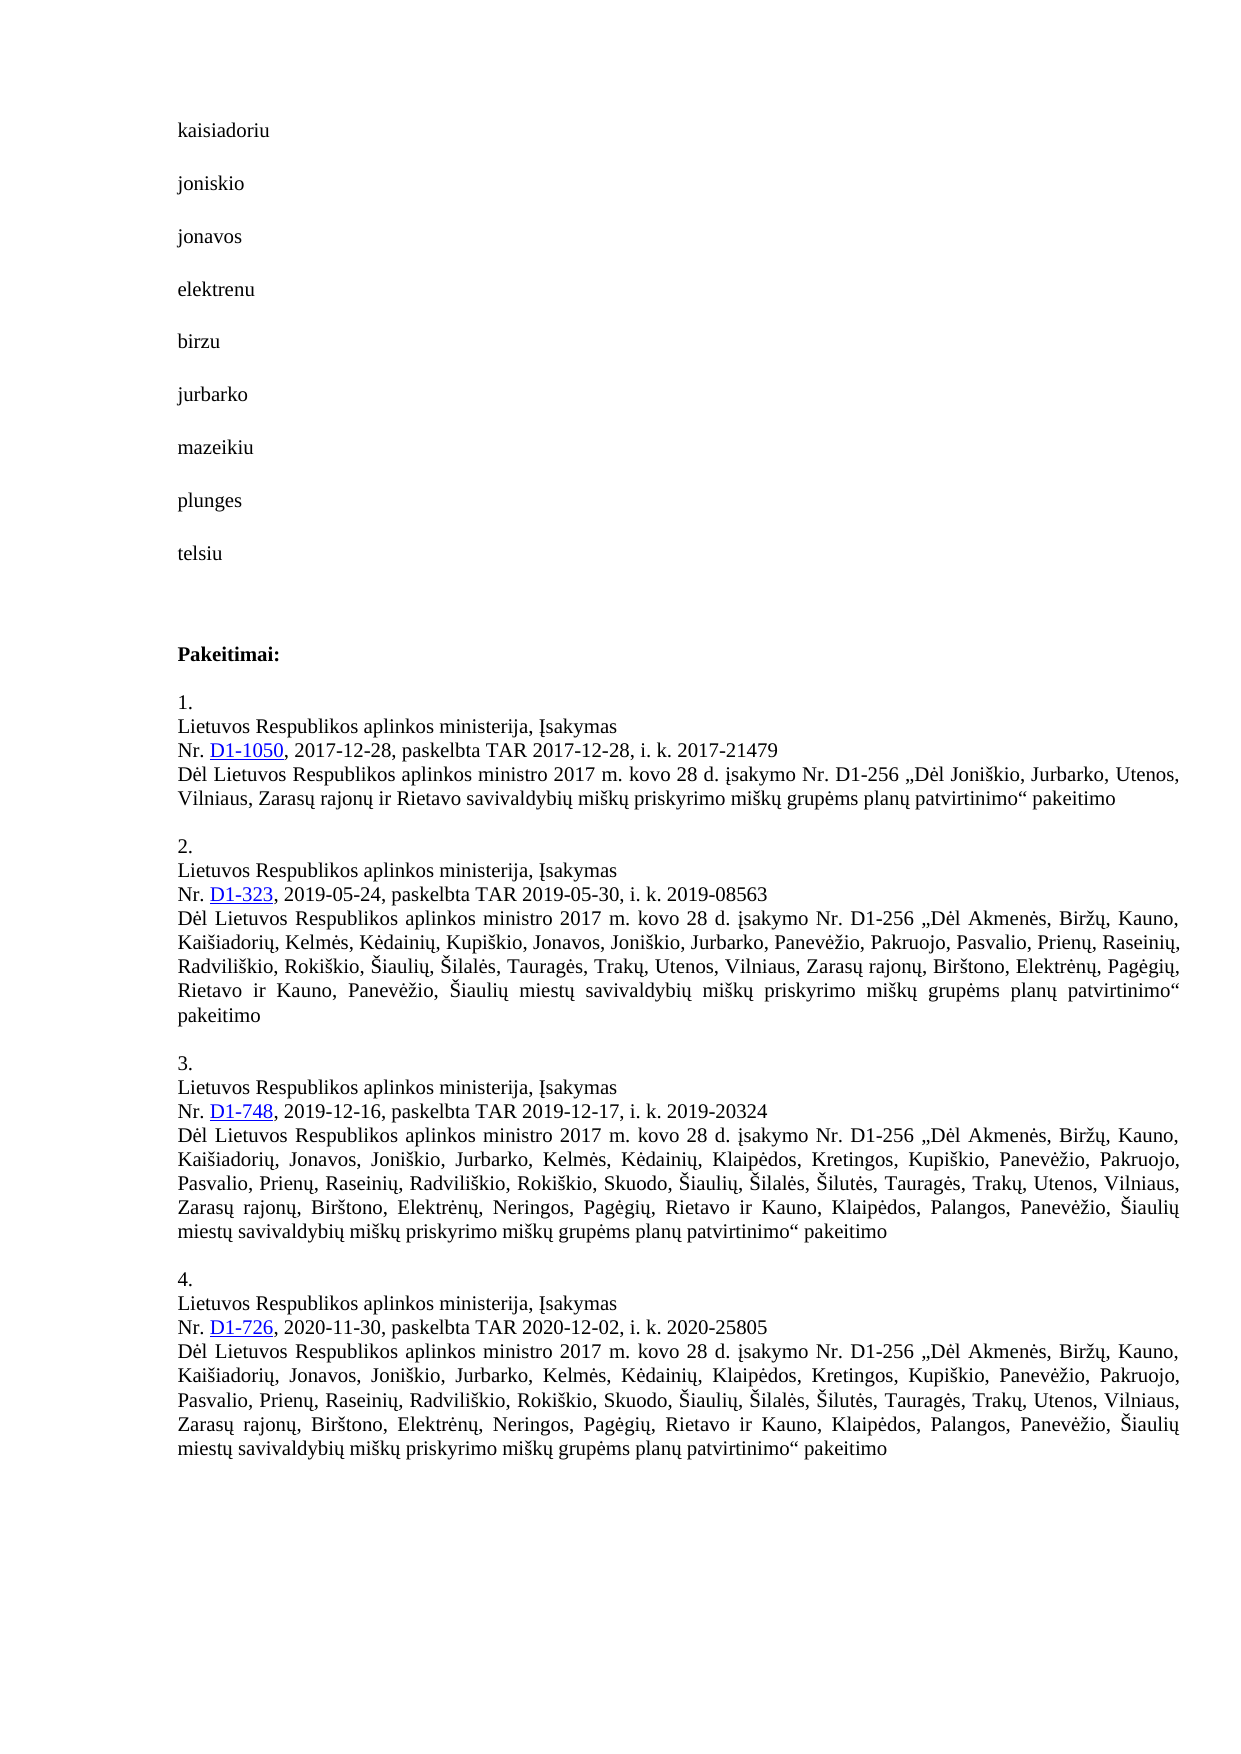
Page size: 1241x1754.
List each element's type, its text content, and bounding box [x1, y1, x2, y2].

text telsiu [177, 541, 1181, 565]
text Nr. D1-748, 2019-12-16, paskelbta TAR 2019-12-17, i. k. 2019-20324 [177, 1099, 1181, 1123]
text jurbarko [177, 382, 1181, 406]
text elektrenu [177, 277, 1181, 301]
text Lietuvos Respublikos aplinkos ministerija, Įsakymas [177, 714, 1181, 738]
text Nr. D1-323, 2019-05-24, paskelbta TAR 2019-05-30, i. k. 2019-08563 [177, 882, 1181, 906]
text Dėl Lietuvos Respublikos aplinkos ministro 2017 m. kovo 28 d. įsakymo Nr. D1-256 „Dėl Akmenės, Biržų, Kauno, Kaišiadorių, Jonavos, Joniškio, Jurbarko, Kelmės, Kėdainių, Klaipėdos, Kretingos, Kupiškio, Panevėžio, Pakruojo, Pasvalio, Prienų, Raseinių, Radviliškio, Rokiškio, Skuodo, Šiaulių, Šilalės, Šilutės, Tauragės, Trakų, Utenos, Vilniaus, Zarasų rajonų, Birštono, Elektrėnų, Neringos, Pagėgių, Rietavo ir Kauno, Klaipėdos, Palangos, Panevėžio, Šiaulių miestų savivaldybių miškų priskyrimo miškų grupėms planų patvirtinimo“ pakeitimo [177, 1339, 1181, 1460]
text Lietuvos Respublikos aplinkos ministerija, Įsakymas [177, 858, 1181, 882]
text Dėl Lietuvos Respublikos aplinkos ministro 2017 m. kovo 28 d. įsakymo Nr. D1-256 „Dėl Akmenės, Biržų, Kauno, Kaišiadorių, Kelmės, Kėdainių, Kupiškio, Jonavos, Joniškio, Jurbarko, Panevėžio, Pakruojo, Pasvalio, Prienų, Raseinių, Radviliškio, Rokiškio, Šiaulių, Šilalės, Tauragės, Trakų, Utenos, Vilniaus, Zarasų rajonų, Birštono, Elektrėnų, Pagėgių, Rietavo ir Kauno, Panevėžio, Šiaulių miestų savivaldybių miškų priskyrimo miškų grupėms planų patvirtinimo“ pakeitimo [177, 906, 1181, 1027]
text jonavos [177, 224, 1181, 248]
text Dėl Lietuvos Respublikos aplinkos ministro 2017 m. kovo 28 d. įsakymo Nr. D1-256 „Dėl Joniškio, Jurbarko, Utenos, Vilniaus, Zarasų rajonų ir Rietavo savivaldybių miškų priskyrimo miškų grupėms planų patvirtinimo“ pakeitimo [177, 762, 1181, 810]
text 4. [177, 1267, 1181, 1291]
text 1. [177, 690, 1181, 714]
text 3. [177, 1051, 1181, 1075]
text Lietuvos Respublikos aplinkos ministerija, Įsakymas [177, 1075, 1181, 1099]
text Nr. D1-726, 2020-11-30, paskelbta TAR 2020-12-02, i. k. 2020-25805 [177, 1315, 1181, 1339]
text Lietuvos Respublikos aplinkos ministerija, Įsakymas [177, 1291, 1181, 1315]
text joniskio [177, 171, 1181, 195]
text kaisiadoriu [177, 118, 1181, 142]
text Nr. D1-1050, 2017-12-28, paskelbta TAR 2017-12-28, i. k. 2017-21479 [177, 738, 1181, 762]
text Dėl Lietuvos Respublikos aplinkos ministro 2017 m. kovo 28 d. įsakymo Nr. D1-256 „Dėl Akmenės, Biržų, Kauno, Kaišiadorių, Jonavos, Joniškio, Jurbarko, Kelmės, Kėdainių, Klaipėdos, Kretingos, Kupiškio, Panevėžio, Pakruojo, Pasvalio, Prienų, Raseinių, Radviliškio, Rokiškio, Skuodo, Šiaulių, Šilalės, Šilutės, Tauragės, Trakų, Utenos, Vilniaus, Zarasų rajonų, Birštono, Elektrėnų, Neringos, Pagėgių, Rietavo ir Kauno, Klaipėdos, Palangos, Panevėžio, Šiaulių miestų savivaldybių miškų priskyrimo miškų grupėms planų patvirtinimo“ pakeitimo [177, 1123, 1181, 1243]
text Pakeitimai: [177, 642, 1181, 666]
text 2. [177, 834, 1181, 858]
text mazeikiu [177, 435, 1181, 459]
text plunges [177, 488, 1181, 512]
text birzu [177, 329, 1181, 353]
